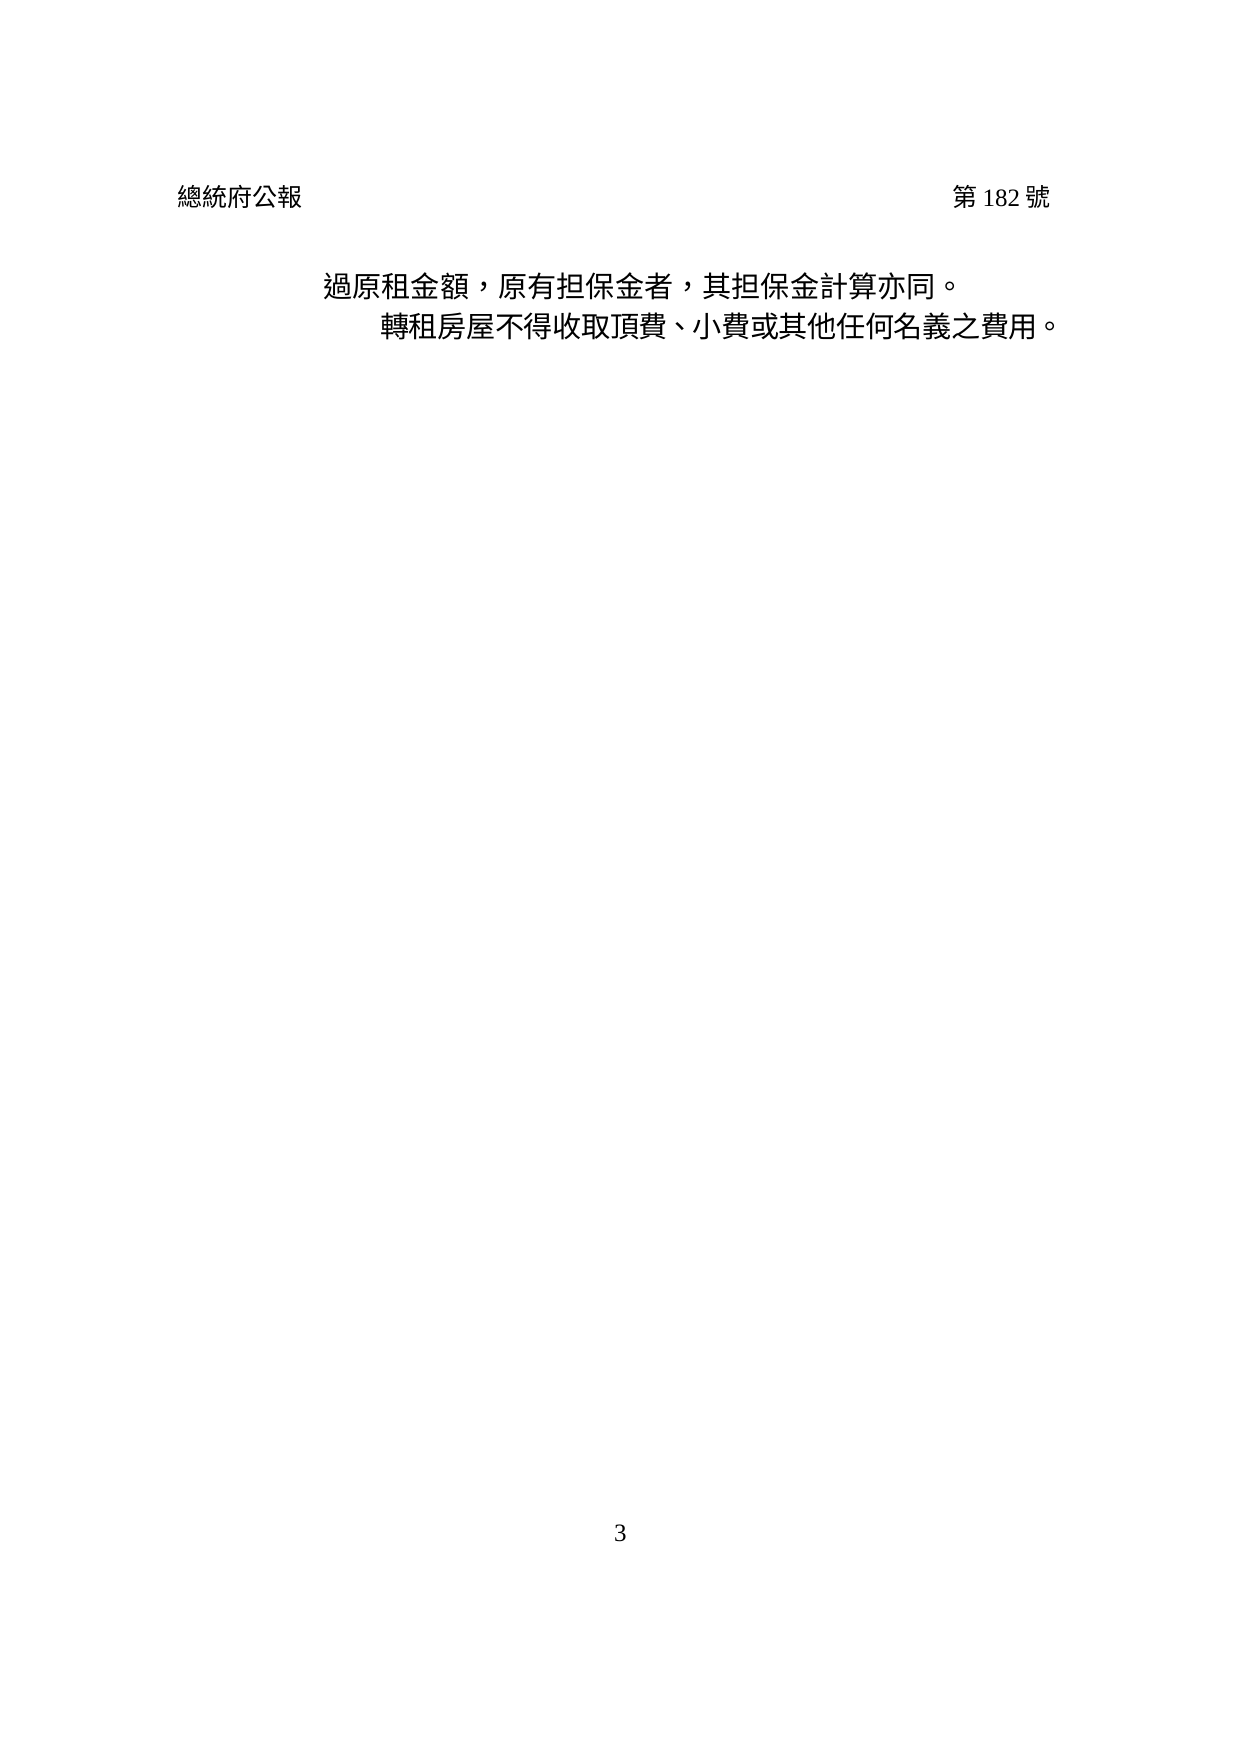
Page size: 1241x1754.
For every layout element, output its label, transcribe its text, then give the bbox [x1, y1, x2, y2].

text 過原租金額，原有担保金者，其担保金計算亦同。 [323, 266, 1063, 305]
text 轉租房屋不得收取頂費、小費或其他任何名義之費用。 [323, 305, 1063, 345]
